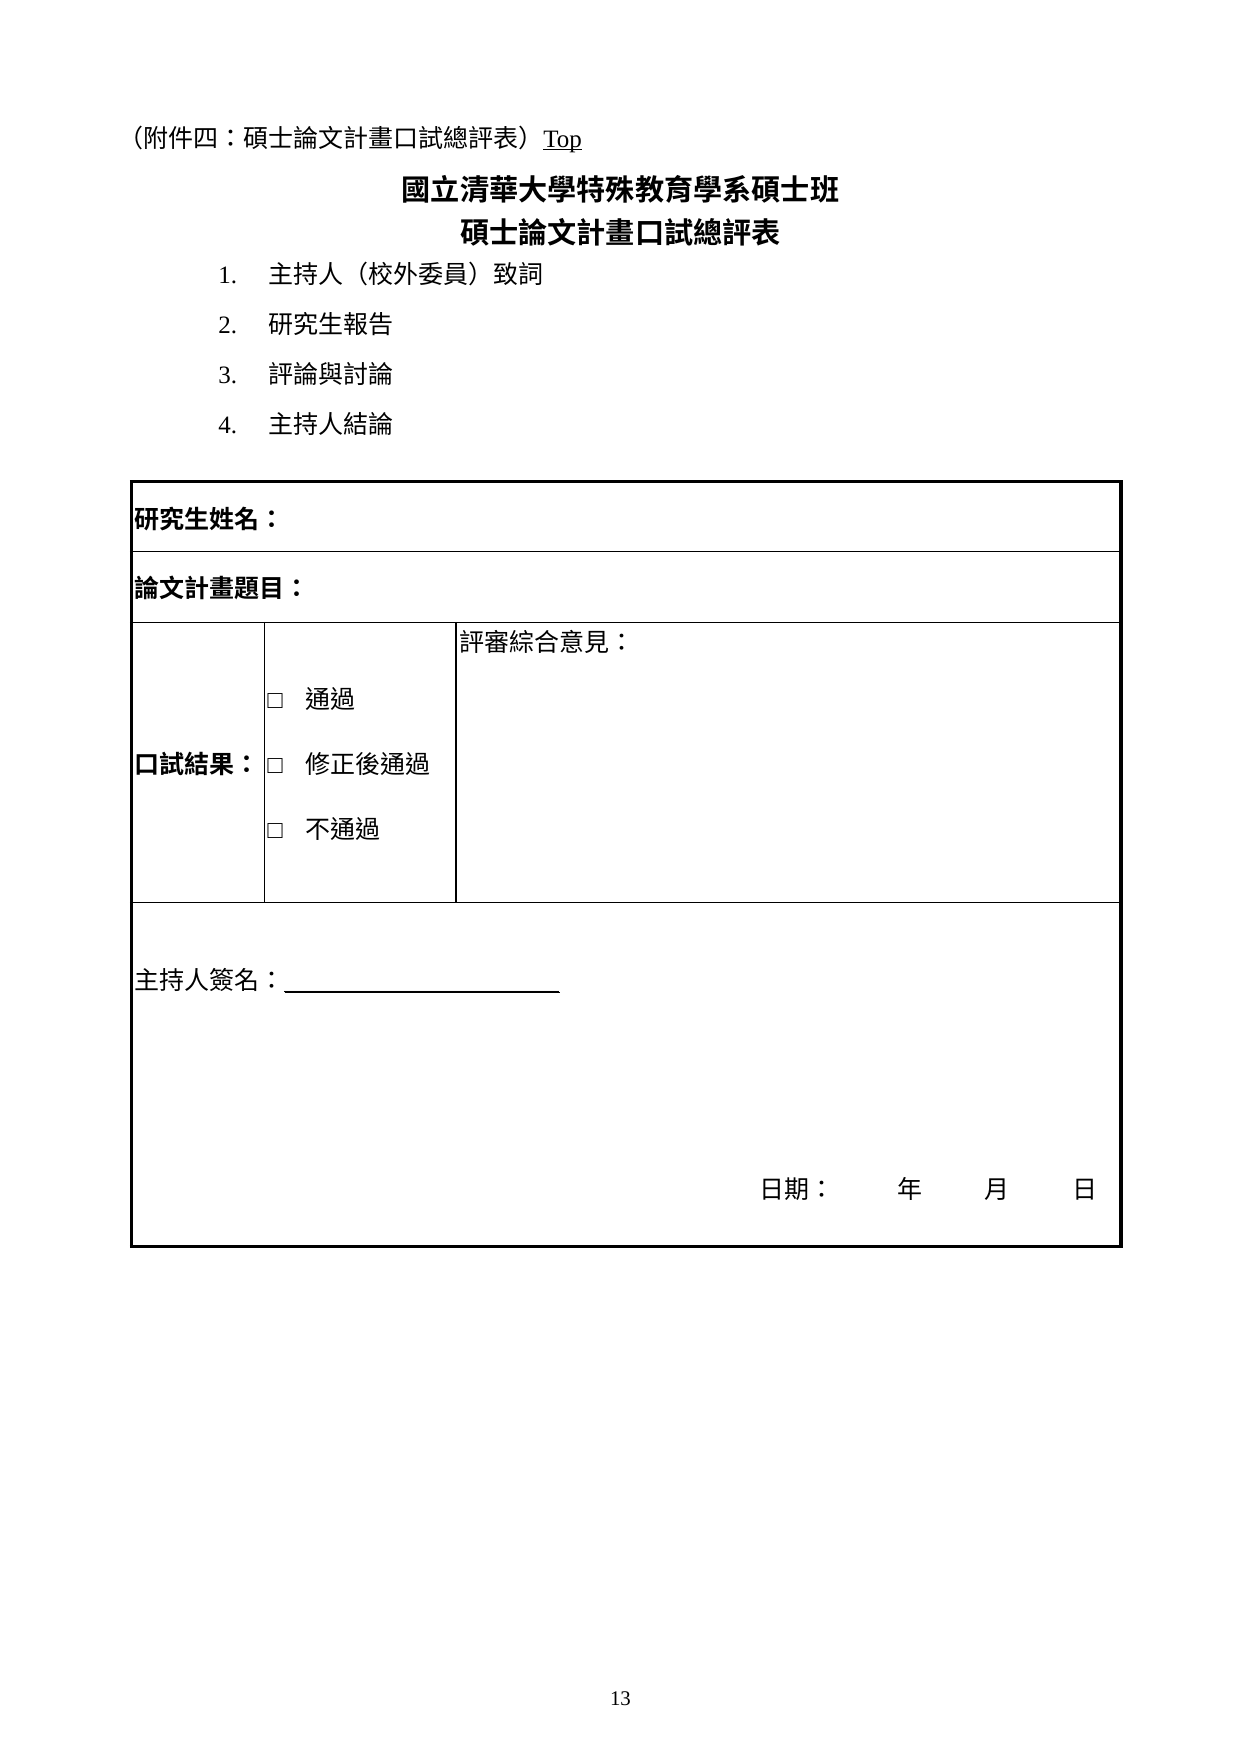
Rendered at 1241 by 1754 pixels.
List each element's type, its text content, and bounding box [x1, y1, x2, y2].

list 評論與討論 [218, 364, 1122, 389]
table_cell 主持人簽名：＿＿＿＿＿＿＿＿＿＿＿ 日期： 年 月 日 [133, 903, 1119, 1245]
list 主持人結論 [218, 414, 1122, 439]
list 主持人（校外委員）致詞 [218, 264, 1122, 289]
table_cell 論文計畫題目： [133, 552, 1119, 622]
table_cell 評審綜合意見： [457, 623, 1119, 902]
text 碩士論文計畫口試總評表 [118, 209, 1122, 251]
subtitle （附件四：碩士論文計畫口試總評表）Top [118, 118, 1122, 154]
list 研究生報告 [218, 314, 1122, 339]
text 國立清華大學特殊教育學系碩士班 [118, 167, 1122, 209]
table_header 研究生姓名： [133, 483, 1119, 551]
table_cell 口試結果： [133, 623, 264, 902]
table_cell 通過 修正後通過 不通過 [265, 623, 455, 902]
